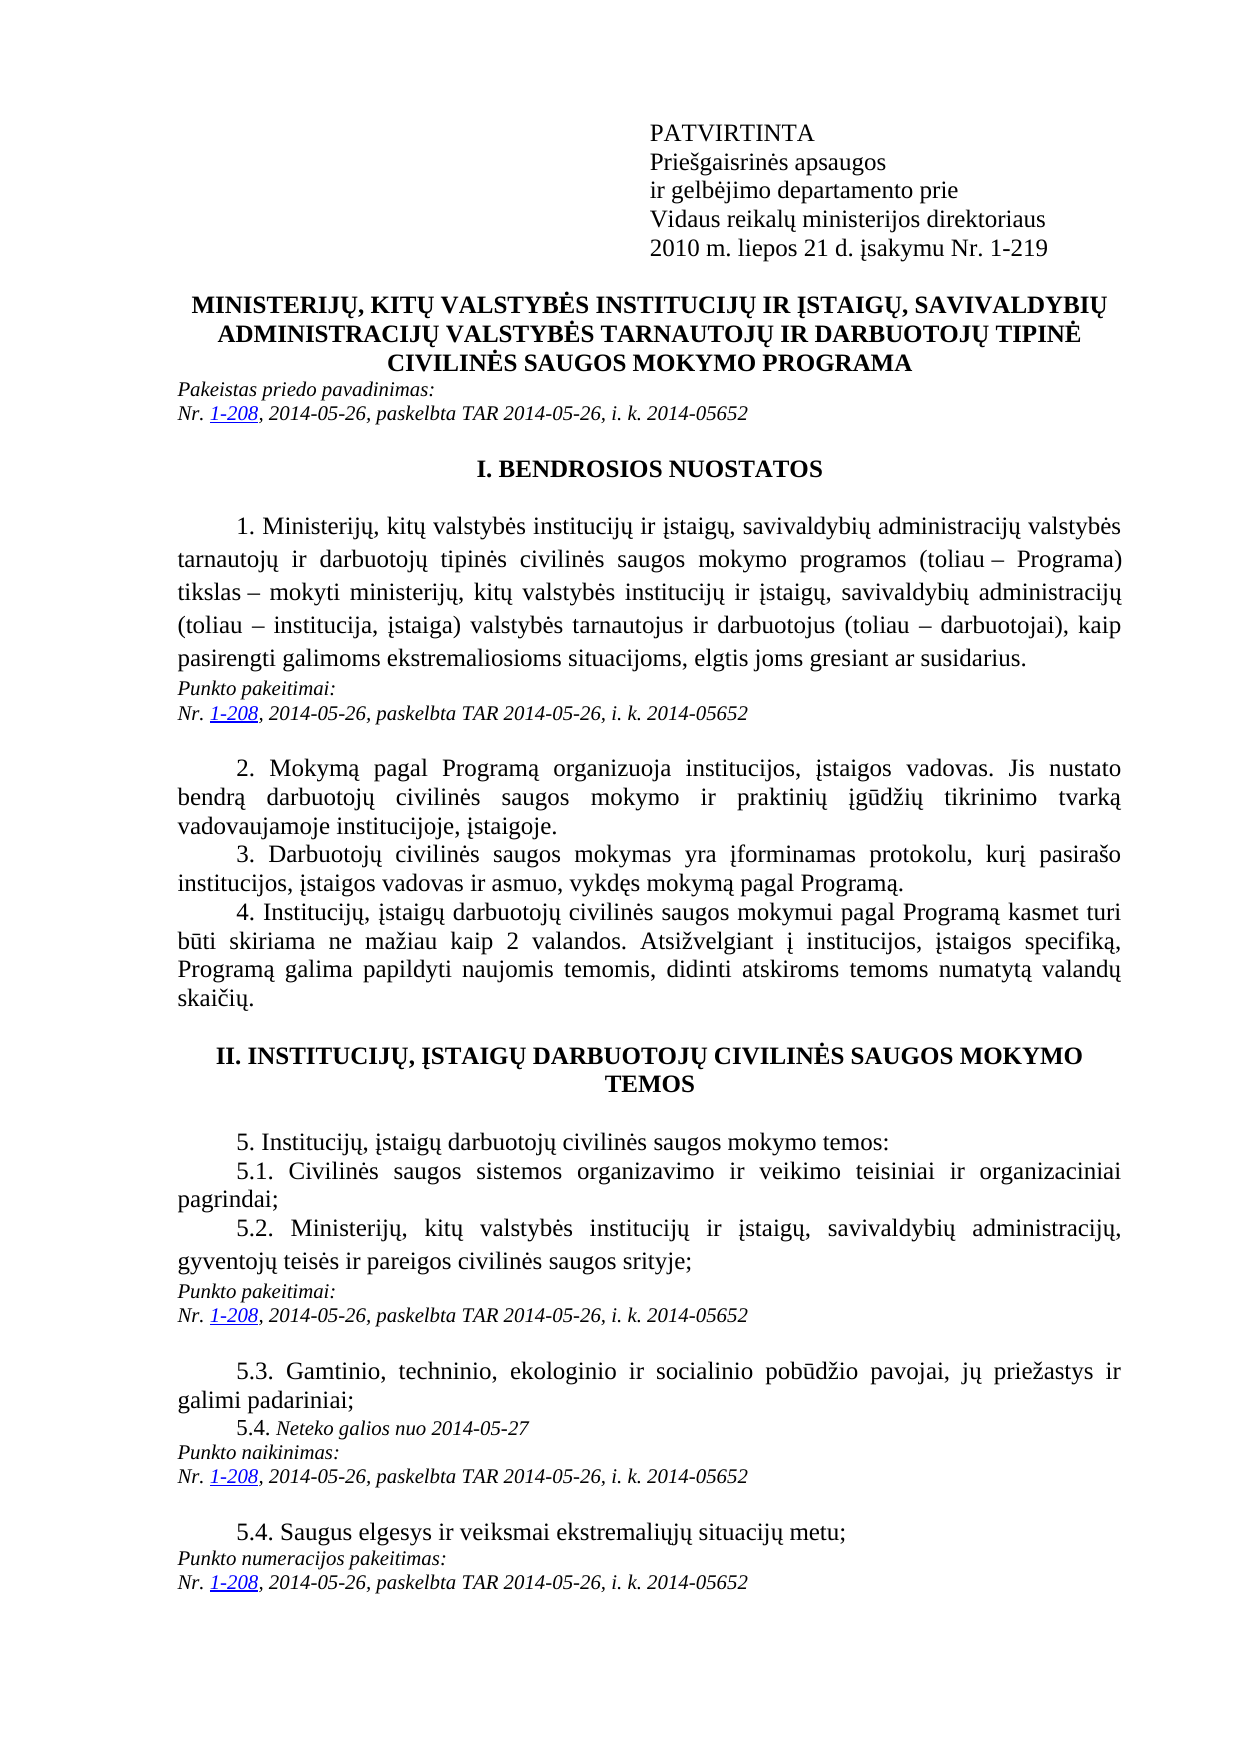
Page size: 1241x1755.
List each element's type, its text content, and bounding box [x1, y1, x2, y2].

text 4. Institucijų, įstaigų darbuotojų civilinės saugos mokymui pagal Programą kasmet turi būti skiriama ne mažiau kaip 2 valandos. Atsižvelgiant į institucijos, įstaigos specifiką, Programą galima papildyti naujomis temomis, didinti atskiroms temoms numatytą valandų skaičių. [177, 897, 1122, 1012]
text MINISTERIJŲ, KITŲ VALSTYBĖS INSTITUCIJŲ IR ĮSTAIGŲ, SAVIVALDYBIŲ ADMINISTRACIJŲ VALSTYBĖS TARNAUTOJŲ IR DARBUOTOJŲ TIPINĖ CIVILINĖS SAUGOS MOKYMO PROGRAMA [177, 291, 1122, 377]
text 5.3. Gamtinio, techninio, ekologinio ir socialinio pobūdžio pavojai, jų priežastys ir galimi padariniai; [177, 1356, 1122, 1414]
text 1. Ministerijų, kitų valstybės institucijų ir įstaigų, savivaldybių administracijų valstybės tarnautojų ir darbuotojų tipinės civilinės saugos mokymo programos (toliau – Programa) tikslas – mokyti ministerijų, kitų valstybės institucijų ir įstaigų, savivaldybių administracijų (toliau – institucija, įstaiga) valstybės tarnautojus ir darbuotojus (toliau – darbuotojai), kaip pasirengti galimoms ekstremaliosioms situacijoms, elgtis joms gresiant ar susidarius. [177, 511, 1122, 672]
text Nr. 1-208, 2014-05-26, paskelbta TAR 2014-05-26, i. k. 2014-05652 [177, 1303, 1122, 1327]
text 2010 m. liepos 21 d. įsakymu Nr. 1-219 [649, 233, 1122, 262]
text Punkto pakeitimai: [177, 1279, 1122, 1303]
text Nr. 1-208, 2014-05-26, paskelbta TAR 2014-05-26, i. k. 2014-05652 [177, 401, 1122, 425]
text PATVIRTINTA [649, 118, 1122, 147]
text 2. Mokymą pagal Programą organizuoja institucijos, įstaigos vadovas. Jis nustato bendrą darbuotojų civilinės saugos mokymo ir praktinių įgūdžių tikrinimo tvarką vadovaujamoje institucijoje, įstaigoje. [177, 753, 1122, 839]
text Nr. 1-208, 2014-05-26, paskelbta TAR 2014-05-26, i. k. 2014-05652 [177, 1570, 1122, 1594]
text Pakeistas priedo pavadinimas: [177, 377, 1122, 401]
text Vidaus reikalų ministerijos direktoriaus [649, 204, 1122, 233]
text Nr. 1-208, 2014-05-26, paskelbta TAR 2014-05-26, i. k. 2014-05652 [177, 1464, 1122, 1488]
text II. INSTITUCIJŲ, ĮSTAIGŲ DARBUOTOJŲ CIVILINĖS SAUGOS MOKYMO TEMOS [177, 1041, 1122, 1098]
text 5.2. Ministerijų, kitų valstybės institucijų ir įstaigų, savivaldybių administracijų, gyventojų teisės ir pareigos civilinės saugos srityje; [177, 1213, 1122, 1275]
text I. BENDROSIOS NUOSTATOS [177, 454, 1122, 482]
text Punkto naikinimas: [177, 1440, 1122, 1464]
text Priešgaisrinės apsaugos [649, 147, 1122, 176]
text 5. Institucijų, įstaigų darbuotojų civilinės saugos mokymo temos: [177, 1127, 1122, 1156]
text 5.1. Civilinės saugos sistemos organizavimo ir veikimo teisiniai ir organizaciniai pagrindai; [177, 1156, 1122, 1213]
text 3. Darbuotojų civilinės saugos mokymas yra įforminamas protokolu, kurį pasirašo institucijos, įstaigos vadovas ir asmuo, vykdęs mokymą pagal Programą. [177, 839, 1122, 897]
text 5.4. Neteko galios nuo 2014-05-27 [177, 1414, 1122, 1440]
text ir gelbėjimo departamento prie [649, 176, 1122, 204]
text Nr. 1-208, 2014-05-26, paskelbta TAR 2014-05-26, i. k. 2014-05652 [177, 700, 1122, 724]
text Punkto pakeitimai: [177, 676, 1122, 700]
text Punkto numeracijos pakeitimas: [177, 1546, 1122, 1570]
text 5.4. Saugus elgesys ir veiksmai ekstremaliųjų situacijų metu; [177, 1517, 1122, 1546]
